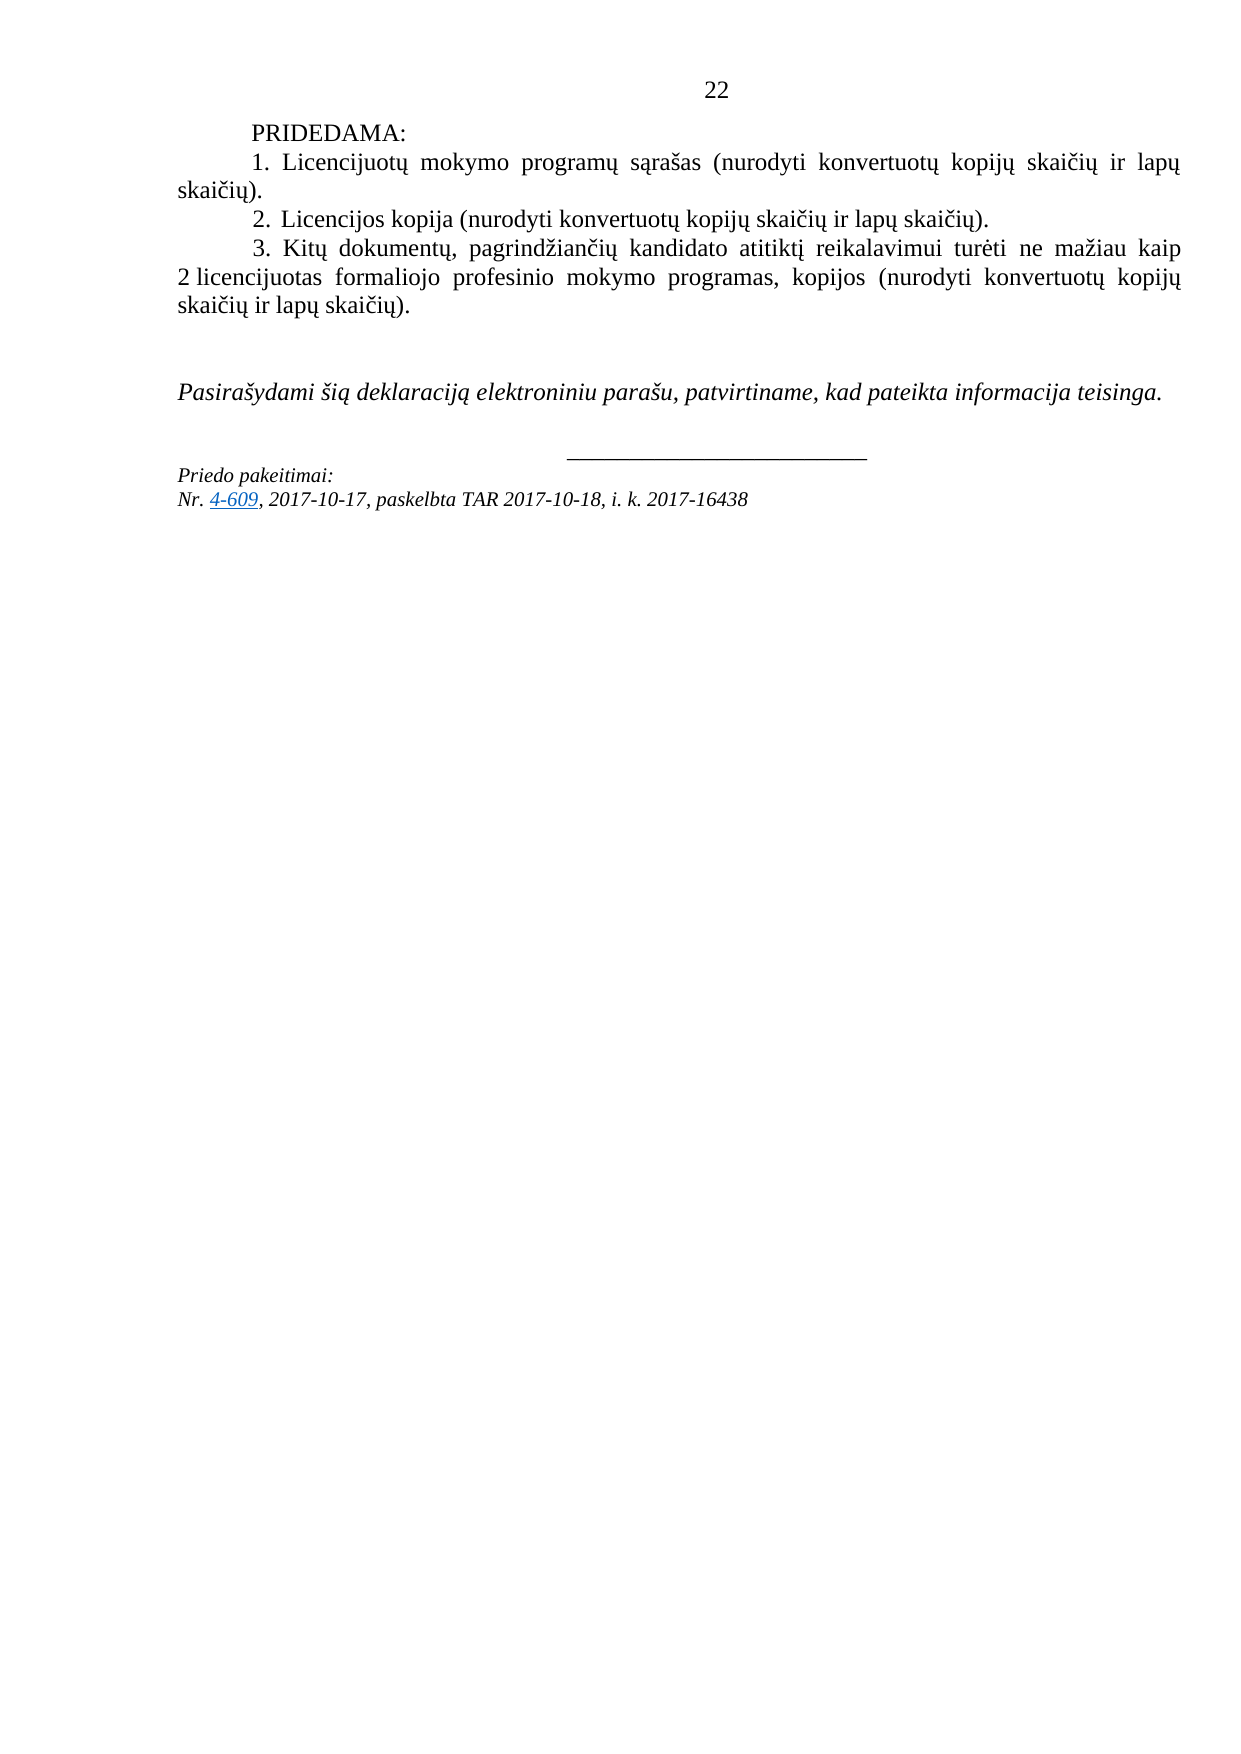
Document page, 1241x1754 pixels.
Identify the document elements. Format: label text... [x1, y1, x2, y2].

text Priedo pakeitimai: [177, 463, 1181, 487]
text Pasirašydami šią deklaraciją elektroniniu parašu, patvirtiname, kad pateikta informacija teisinga. [177, 377, 1181, 406]
text 3. Kitų dokumentų, pagrindžiančių kandidato atitiktį reikalavimui turėti ne mažiau kaip 2 licencijuotas formaliojo profesinio mokymo programas, kopijos (nurodyti konvertuotų kopijų skaičių ir lapų skaičių). [177, 233, 1181, 319]
text PRIDEDAMA: [177, 118, 1181, 147]
text 1. Licencijuotų mokymo programų sąrašas (nurodyti konvertuotų kopijų skaičių ir lapų skaičių). [177, 147, 1181, 204]
text 2. Licencijos kopija (nurodyti konvertuotų kopijų skaičių ir lapų skaičių). [252, 204, 1181, 233]
text Nr. 4-609, 2017-10-17, paskelbta TAR 2017-10-18, i. k. 2017-16438 [177, 487, 1181, 511]
text ________________________ [177, 434, 1181, 463]
